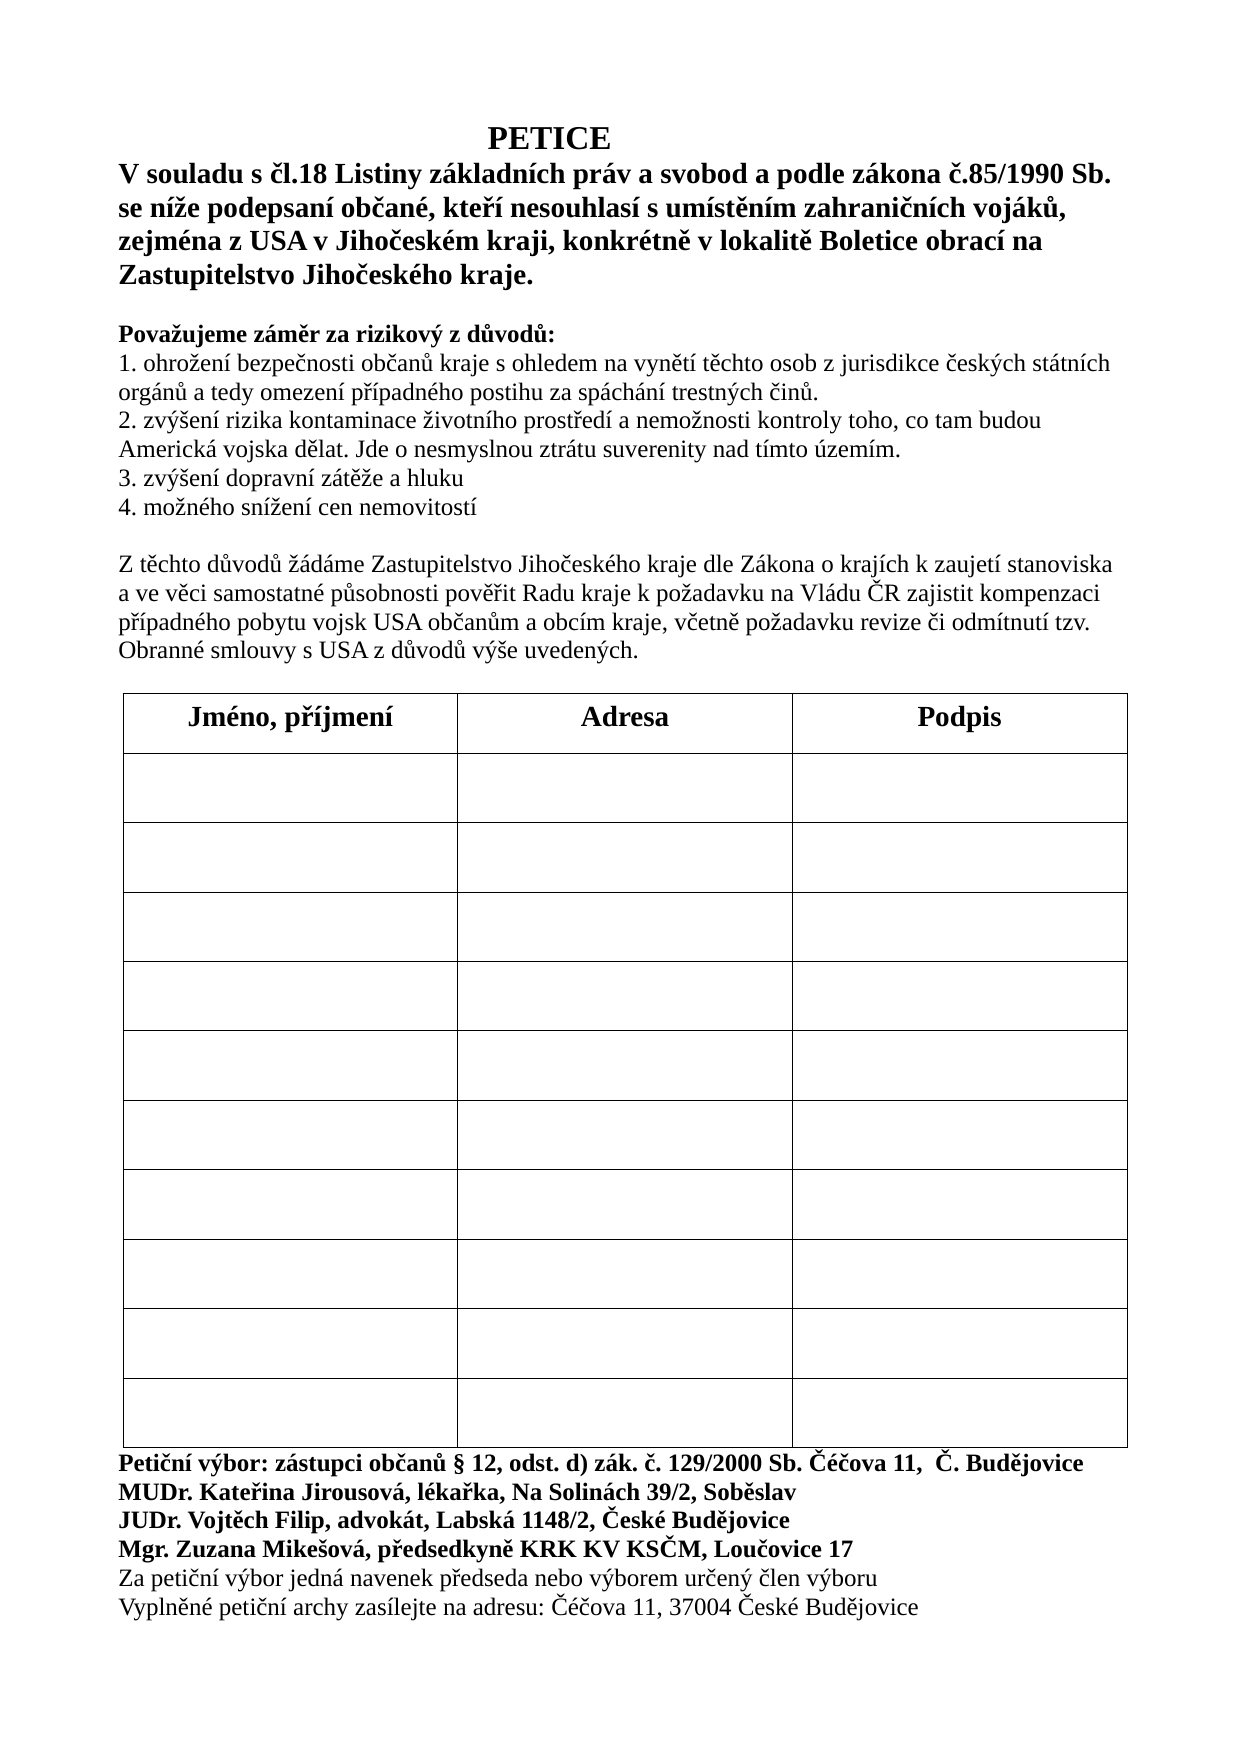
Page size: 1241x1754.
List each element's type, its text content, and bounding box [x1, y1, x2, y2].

table_cell [793, 1101, 1127, 1169]
table_cell [793, 823, 1127, 891]
table_cell [458, 1240, 792, 1308]
text 2. zvýšení rizika kontaminace životního prostředí a nemožnosti kontroly toho, co tam budou Americká vojska dělat. Jde o nesmyslnou ztrátu suverenity nad tímto územím. [118, 406, 1122, 463]
table_cell [793, 893, 1127, 961]
table_cell [458, 1101, 792, 1169]
table_cell [124, 823, 457, 891]
table_cell [124, 1240, 457, 1308]
table_cell [458, 962, 792, 1030]
table_cell [124, 754, 457, 822]
table_cell [124, 1309, 457, 1378]
table_cell [793, 1309, 1127, 1378]
table_cell [458, 1309, 792, 1378]
text 4. možného snížení cen nemovitostí [118, 492, 1122, 521]
table_cell [124, 1379, 457, 1447]
table_cell [124, 1170, 457, 1239]
table_cell [458, 754, 792, 822]
table_header Podpis [793, 694, 1127, 752]
text MUDr. Kateřina Jirousová, lékařka, Na Solinách 39/2, Soběslav [118, 1477, 1122, 1505]
text Petiční výbor: zástupci občanů § 12, odst. d) zák. č. 129/2000 Sb. Čéčova 11, Č. Budějovice [118, 1448, 1122, 1477]
text Za petiční výbor jedná navenek předseda nebo výborem určený člen výboru [118, 1563, 1122, 1592]
table_cell [458, 893, 792, 961]
text 3. zvýšení dopravní zátěže a hluku [118, 463, 1122, 492]
text Považujeme záměr za rizikový z důvodů: [118, 319, 1122, 348]
text 1. ohrožení bezpečnosti občanů kraje s ohledem na vynětí těchto osob z jurisdikce českých státních orgánů a tedy omezení případného postihu za spáchání trestných činů. [118, 348, 1122, 406]
text Z těchto důvodů žádáme Zastupitelstvo Jihočeského kraje dle Zákona o krajích k zaujetí stanoviska a ve věci samostatné působnosti pověřit Radu kraje k požadavku na Vládu ČR zajistit kompenzaci případného pobytu vojsk USA občanům a obcím kraje, včetně požadavku revize či odmítnutí tzv. Obranné smlouvy s USA z důvodů výše uvedených. [118, 549, 1122, 664]
table_cell [124, 1101, 457, 1169]
text JUDr. Vojtěch Filip, advokát, Labská 1148/2, České Budějovice [118, 1505, 1122, 1534]
table_cell [793, 754, 1127, 822]
table_cell [124, 962, 457, 1030]
table_cell [124, 893, 457, 961]
table_cell [124, 1031, 457, 1100]
table_cell [793, 1031, 1127, 1100]
table_cell [458, 1379, 792, 1447]
table_cell [458, 1031, 792, 1100]
table_cell [793, 1240, 1127, 1308]
table_cell [793, 1170, 1127, 1239]
text Vyplněné petiční archy zasílejte na adresu: Čéčova 11, 37004 České Budějovice [118, 1592, 1122, 1620]
text PETICE [118, 118, 1122, 156]
text V souladu s čl.18 Listiny základních práv a svobod a podle zákona č.85/1990 Sb. se níže podepsaní občané, kteří nesouhlasí s umístěním zahraničních vojáků, zejména z USA v Jihočeském kraji, konkrétně v lokalitě Boletice obrací na Zastupitelstvo Jihočeského kraje. [118, 156, 1122, 291]
table_cell [458, 823, 792, 891]
table_header Jméno, příjmení [124, 694, 457, 752]
table_header Adresa [458, 694, 792, 752]
table_cell [458, 1170, 792, 1239]
table_cell [793, 962, 1127, 1030]
text Mgr. Zuzana Mikešová, předsedkyně KRK KV KSČM, Loučovice 17 [118, 1534, 1122, 1563]
table_cell [793, 1379, 1127, 1447]
